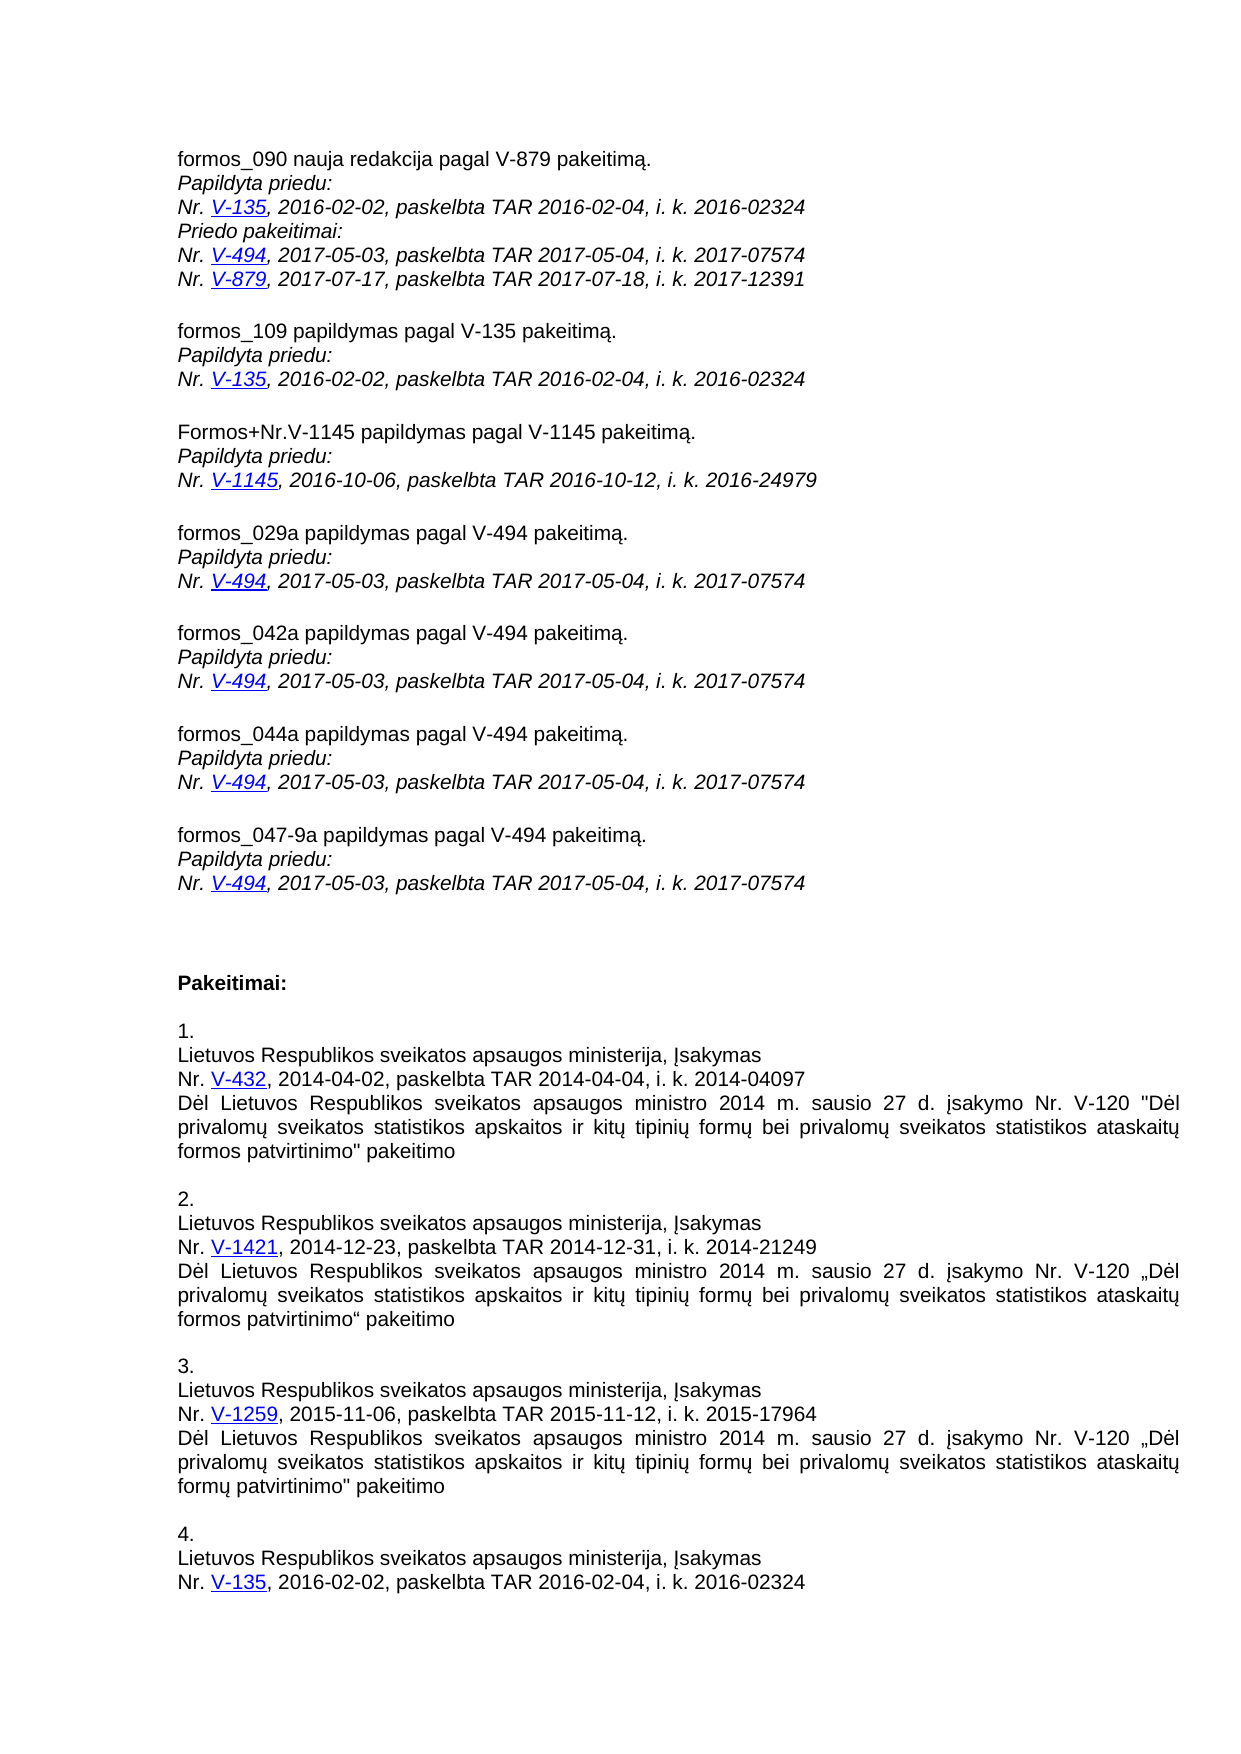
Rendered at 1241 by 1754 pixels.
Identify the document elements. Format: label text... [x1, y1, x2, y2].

text formos_047-9a papildymas pagal V-494 pakeitimą. [177, 822, 1181, 846]
text Papildyta priedu: [177, 746, 1181, 770]
text Lietuvos Respublikos sveikatos apsaugos ministerija, Įsakymas [177, 1378, 1181, 1402]
text Dėl Lietuvos Respublikos sveikatos apsaugos ministro 2014 m. sausio 27 d. įsakymo Nr. V-120 "Dėl privalomų sveikatos statistikos apskaitos ir kitų tipinių formų bei privalomų sveikatos statistikos ataskaitų formos patvirtinimo" pakeitimo [177, 1091, 1181, 1163]
text Nr. V-1421, 2014-12-23, paskelbta TAR 2014-12-31, i. k. 2014-21249 [177, 1234, 1181, 1258]
text 4. [177, 1522, 1181, 1546]
text Papildyta priedu: [177, 544, 1181, 568]
text Dėl Lietuvos Respublikos sveikatos apsaugos ministro 2014 m. sausio 27 d. įsakymo Nr. V-120 „Dėl privalomų sveikatos statistikos apskaitos ir kitų tipinių formų bei privalomų sveikatos statistikos ataskaitų formų patvirtinimo" pakeitimo [177, 1426, 1181, 1498]
text 2. [177, 1187, 1181, 1211]
text Dėl Lietuvos Respublikos sveikatos apsaugos ministro 2014 m. sausio 27 d. įsakymo Nr. V-120 „Dėl privalomų sveikatos statistikos apskaitos ir kitų tipinių formų bei privalomų sveikatos statistikos ataskaitų formos patvirtinimo“ pakeitimo [177, 1258, 1181, 1330]
text formos_042a papildymas pagal V-494 pakeitimą. [177, 621, 1181, 645]
text formos_044a papildymas pagal V-494 pakeitimą. [177, 722, 1181, 746]
text Nr. V-432, 2014-04-02, paskelbta TAR 2014-04-04, i. k. 2014-04097 [177, 1067, 1181, 1091]
text Nr. V-1145, 2016-10-06, paskelbta TAR 2016-10-12, i. k. 2016-24979 [177, 468, 1181, 492]
text Nr. V-879, 2017-07-17, paskelbta TAR 2017-07-18, i. k. 2017-12391 [177, 267, 1181, 291]
text Papildyta priedu: [177, 846, 1181, 870]
text Lietuvos Respublikos sveikatos apsaugos ministerija, Įsakymas [177, 1211, 1181, 1234]
text Nr. V-494, 2017-05-03, paskelbta TAR 2017-05-04, i. k. 2017-07574 [177, 243, 1181, 267]
text Formos+Nr.V-1145 papildymas pagal V-1145 pakeitimą. [177, 420, 1181, 444]
text Pakeitimai: [177, 971, 1181, 995]
text Lietuvos Respublikos sveikatos apsaugos ministerija, Įsakymas [177, 1043, 1181, 1067]
text Nr. V-135, 2016-02-02, paskelbta TAR 2016-02-04, i. k. 2016-02324 [177, 1570, 1181, 1594]
text Nr. V-135, 2016-02-02, paskelbta TAR 2016-02-04, i. k. 2016-02324 [177, 367, 1181, 391]
text Nr. V-135, 2016-02-02, paskelbta TAR 2016-02-04, i. k. 2016-02324 [177, 195, 1181, 219]
text 3. [177, 1354, 1181, 1378]
text Papildyta priedu: [177, 343, 1181, 367]
text Priedo pakeitimai: [177, 219, 1181, 243]
text Nr. V-494, 2017-05-03, paskelbta TAR 2017-05-04, i. k. 2017-07574 [177, 669, 1181, 693]
text Papildyta priedu: [177, 171, 1181, 195]
text Nr. V-494, 2017-05-03, paskelbta TAR 2017-05-04, i. k. 2017-07574 [177, 870, 1181, 894]
text Nr. V-494, 2017-05-03, paskelbta TAR 2017-05-04, i. k. 2017-07574 [177, 770, 1181, 794]
text Papildyta priedu: [177, 645, 1181, 669]
text Nr. V-494, 2017-05-03, paskelbta TAR 2017-05-04, i. k. 2017-07574 [177, 568, 1181, 592]
text Lietuvos Respublikos sveikatos apsaugos ministerija, Įsakymas [177, 1546, 1181, 1570]
text formos_109 papildymas pagal V-135 pakeitimą. [177, 319, 1181, 343]
text formos_090 nauja redakcija pagal V-879 pakeitimą. [177, 147, 1181, 171]
text formos_029a papildymas pagal V-494 pakeitimą. [177, 521, 1181, 544]
text 1. [177, 1019, 1181, 1043]
text Nr. V-1259, 2015-11-06, paskelbta TAR 2015-11-12, i. k. 2015-17964 [177, 1402, 1181, 1426]
text Papildyta priedu: [177, 444, 1181, 468]
